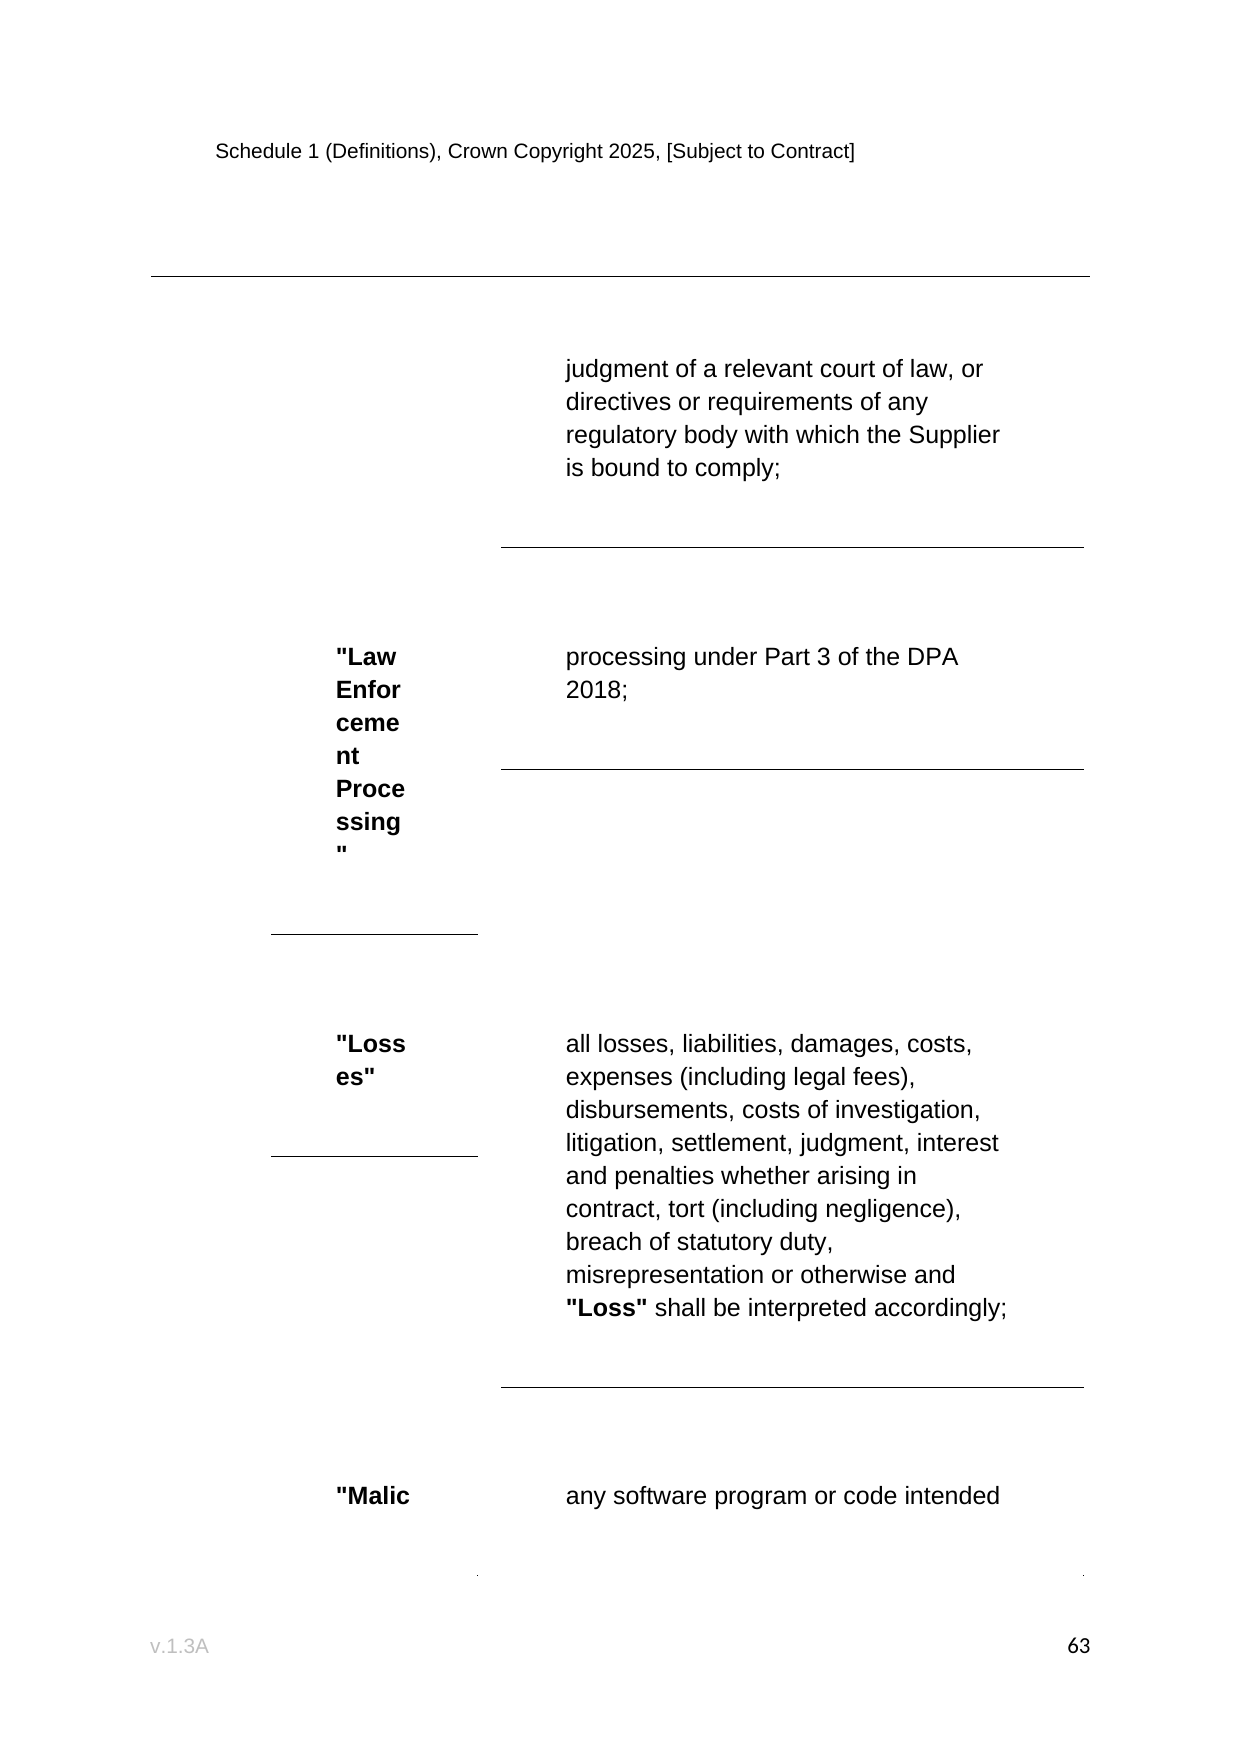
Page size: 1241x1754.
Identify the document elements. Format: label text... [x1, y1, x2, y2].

table_cell judgment of a relevant court of law, or directives or requirements of any regulatory body with which the Supplier is bound to comply; [489, 276, 1095, 564]
table_cell all losses, liabilities, damages, costs, expenses (including legal fees), disbursements, costs of investigation, litigation, settlement, judgment, interest and penalties whether arising in contract, tort (including negligence), breach of statutory duty, misrepresentation or otherwise and "Loss" shall be interpreted accordingly; [489, 951, 1095, 1404]
table_cell "Law Enforcement Processing" [254, 564, 489, 951]
table_cell [254, 276, 489, 564]
table_cell any software program or code intended [489, 1404, 1095, 1576]
table_cell processing under Part 3 of the DPA 2018; [489, 564, 1095, 951]
table_cell "Losses" [254, 951, 489, 1404]
table_cell "Malic [254, 1404, 489, 1576]
